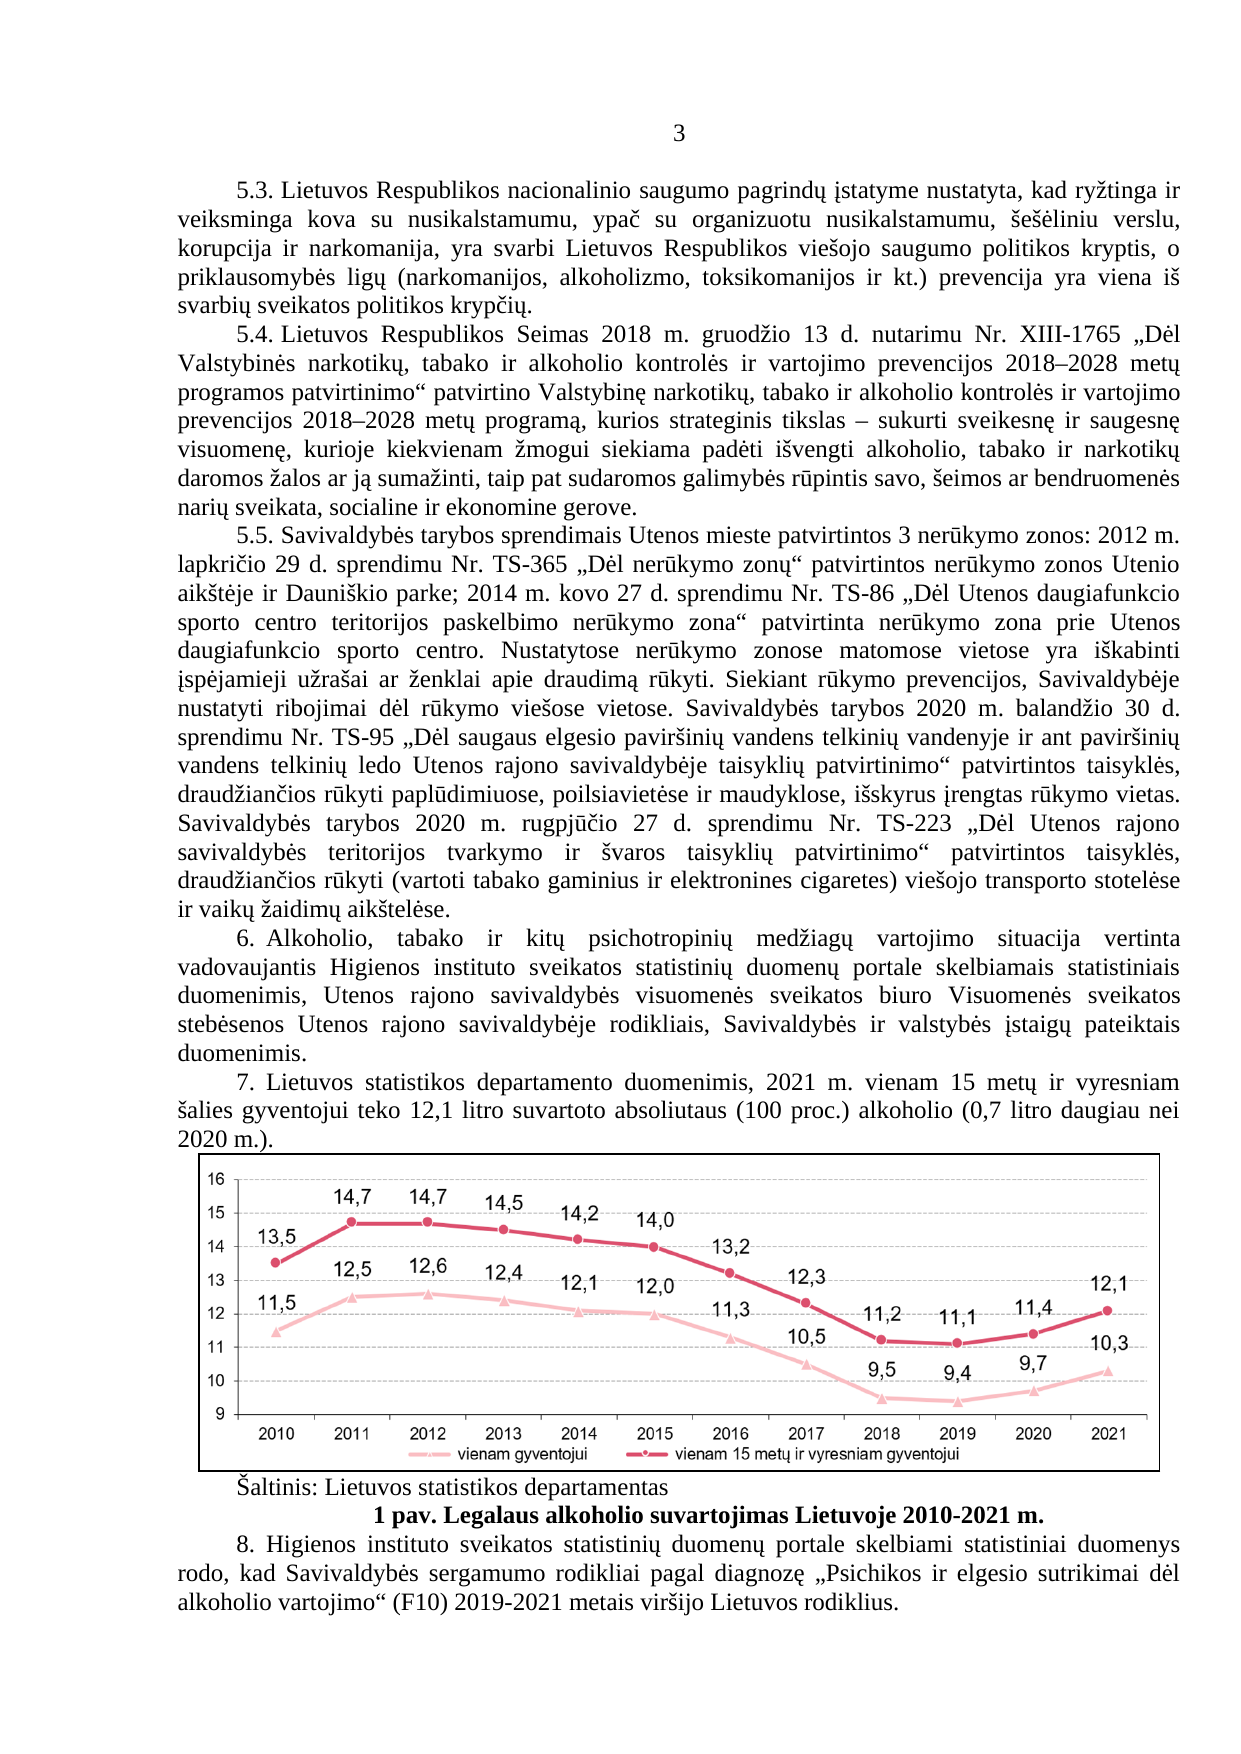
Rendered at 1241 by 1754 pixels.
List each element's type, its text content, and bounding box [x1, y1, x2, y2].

text 5.5. Savivaldybės tarybos sprendimais Utenos mieste patvirtintos 3 nerūkymo zonos: 2012 m. lapkričio 29 d. sprendimu Nr. TS-365 „Dėl nerūkymo zonų“ patvirtintos nerūkymo zonos Utenio aikštėje ir Dauniškio parke; 2014 m. kovo 27 d. sprendimu Nr. TS-86 „Dėl Utenos daugiafunkcio sporto centro teritorijos paskelbimo nerūkymo zona“ patvirtinta nerūkymo zona prie Utenos daugiafunkcio sporto centro. Nustatytose nerūkymo zonose matomose vietose yra iškabinti įspėjamieji užrašai ar ženklai apie draudimą rūkyti. Siekiant rūkymo prevencijos, Savivaldybėje nustatyti ribojimai dėl rūkymo viešose vietose. Savivaldybės tarybos 2020 m. balandžio 30 d. sprendimu Nr. TS-95 „Dėl saugaus elgesio paviršinių vandens telkinių vandenyje ir ant paviršinių vandens telkinių ledo Utenos rajono savivaldybėje taisyklių patvirtinimo“ patvirtintos taisyklės, draudžiančios rūkyti paplūdimiuose, poilsiavietėse ir maudyklose, išskyrus įrengtas rūkymo vietas. Savivaldybės tarybos 2020 m. rugpjūčio 27 d. sprendimu Nr. TS-223 „Dėl Utenos rajono savivaldybės teritorijos tvarkymo ir švaros taisyklių patvirtinimo“ patvirtintos taisyklės, draudžiančios rūkyti (vartoti tabako gaminius ir elektronines cigaretes) viešojo transporto stotelėse ir vaikų žaidimų aikštelėse. [177, 521, 1181, 923]
text 5.3. Lietuvos Respublikos nacionalinio saugumo pagrindų įstatyme nustatyta, kad ryžtinga ir veiksminga kova su nusikalstamumu, ypač su organizuotu nusikalstamumu, šešėliniu verslu, korupcija ir narkomanija, yra svarbi Lietuvos Respublikos viešojo saugumo politikos kryptis, o priklausomybės ligų (narkomanijos, alkoholizmo, toksikomanijos ir kt.) prevencija yra viena iš svarbių sveikatos politikos krypčių. [177, 176, 1181, 319]
text 5.4. Lietuvos Respublikos Seimas 2018 m. gruodžio 13 d. nutarimu Nr. XIII-1765 „Dėl Valstybinės narkotikų, tabako ir alkoholio kontrolės ir vartojimo prevencijos 2018–2028 metų programos patvirtinimo“ patvirtino Valstybinę narkotikų, tabako ir alkoholio kontrolės ir vartojimo prevencijos 2018–2028 metų programą, kurios strateginis tikslas – sukurti sveikesnę ir saugesnę visuomenę, kurioje kiekvienam žmogui siekiama padėti išvengti alkoholio, tabako ir narkotikų daromos žalos ar ją sumažinti, taip pat sudaromos galimybės rūpintis savo, šeimos ar bendruomenės narių sveikata, socialine ir ekonomine gerove. [177, 319, 1181, 521]
text 7. Lietuvos statistikos departamento duomenimis, 2021 m. vienam 15 metų ir vyresniam šalies gyventojui teko 12,1 litro suvartoto absoliutaus (100 proc.) alkoholio (0,7 litro daugiau nei 2020 m.). [177, 1067, 1181, 1153]
text 1 pav. Legalaus alkoholio suvartojimas Lietuvoje 2010-2021 m. [236, 1501, 1181, 1529]
text 8. Higienos instituto sveikatos statistinių duomenų portale skelbiami statistiniai duomenys rodo, kad Savivaldybės sergamumo rodikliai pagal diagnozę „Psichikos ir elgesio sutrikimai dėl alkoholio vartojimo“ (F10) 2019-2021 metais viršijo Lietuvos rodiklius. [177, 1529, 1181, 1616]
text 6. Alkoholio, tabako ir kitų psichotropinių medžiagų vartojimo situacija vertinta vadovaujantis Higienos instituto sveikatos statistinių duomenų portale skelbiamais statistiniais duomenimis, Utenos rajono savivaldybės visuomenės sveikatos biuro Visuomenės sveikatos stebėsenos Utenos rajono savivaldybėje rodikliais, Savivaldybės ir valstybės įstaigų pateiktais duomenimis. [177, 923, 1181, 1067]
text Šaltinis: Lietuvos statistikos departamentas [236, 1472, 1181, 1501]
